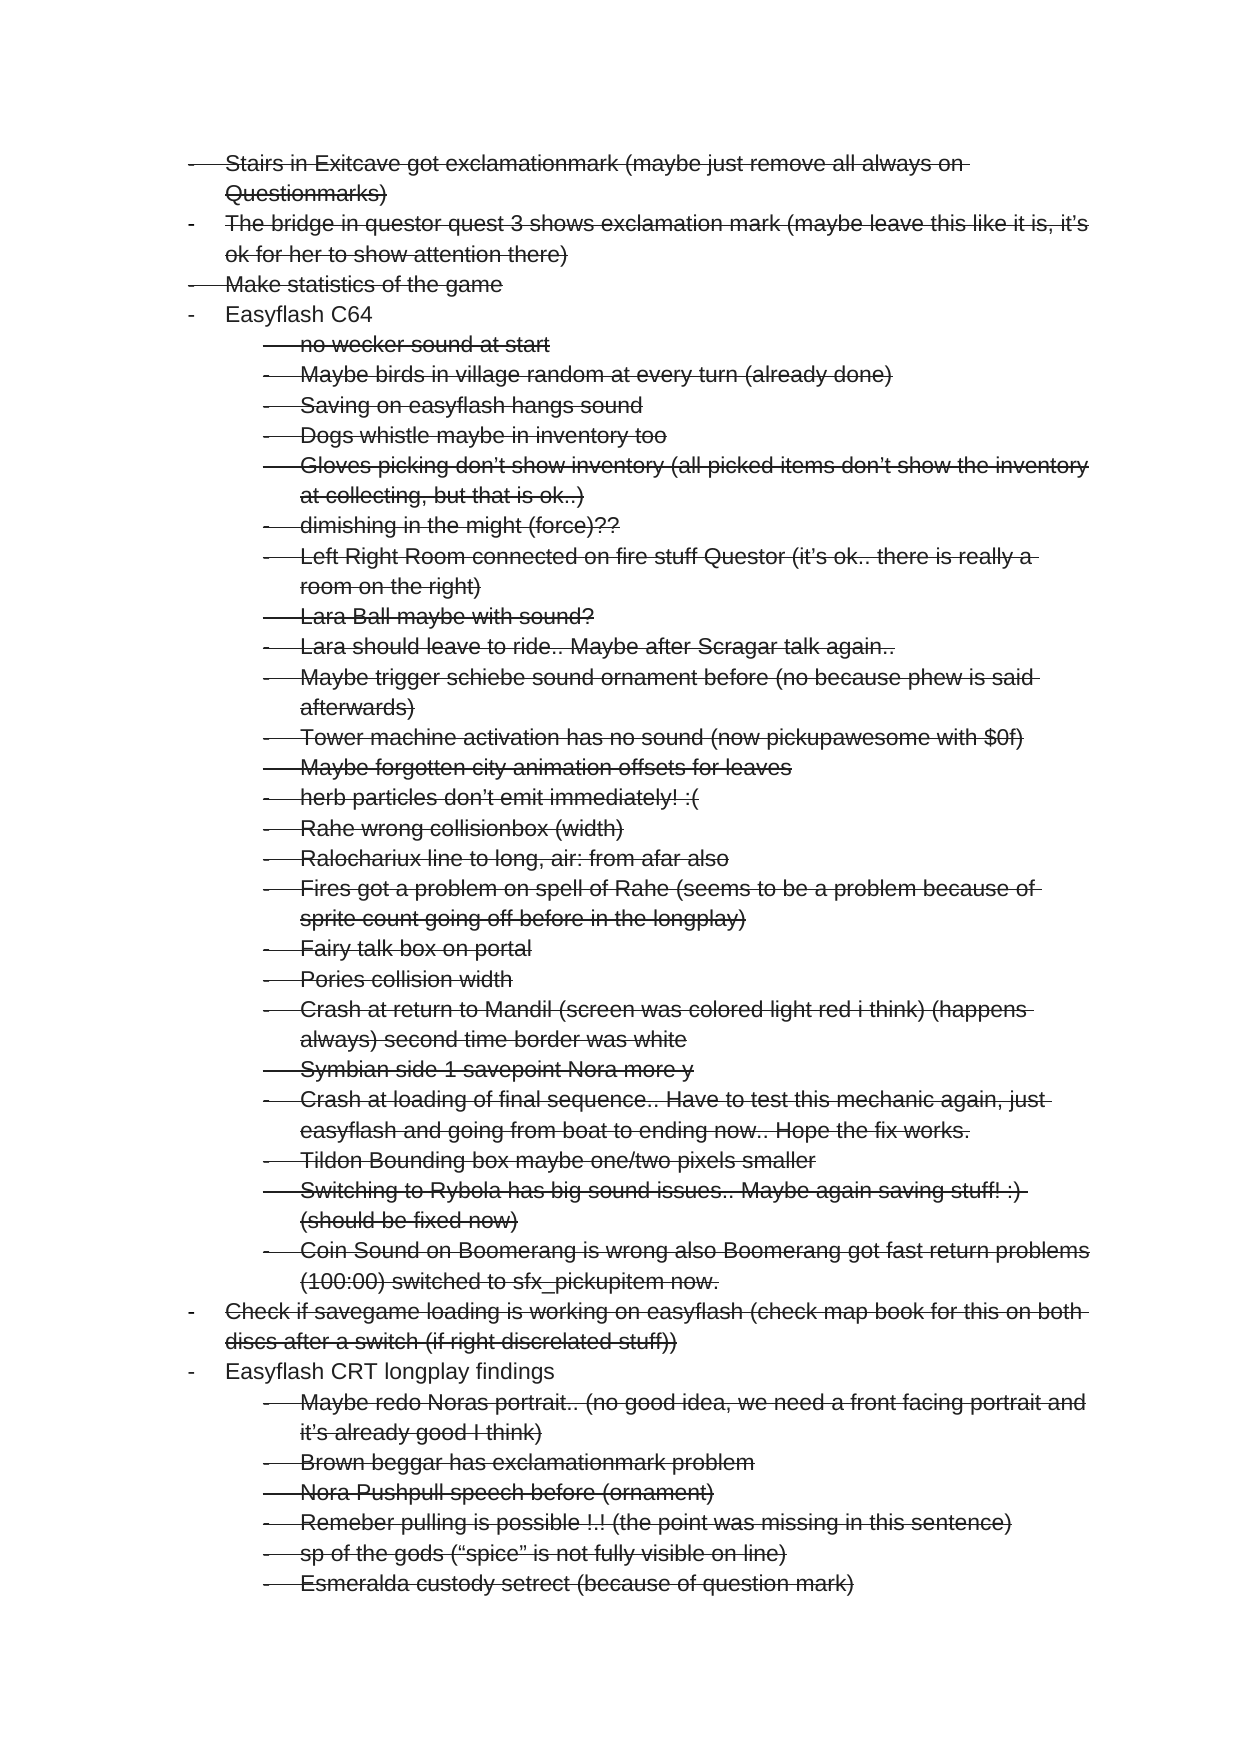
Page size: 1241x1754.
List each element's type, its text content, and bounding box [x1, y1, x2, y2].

list Make statistics of the game [187, 271, 1090, 297]
list Ralochariux line to long, air: from afar also [262, 845, 1090, 871]
list Symbian side 1 savepoint Nora more y [262, 1056, 1090, 1083]
list Rahe wrong collisionbox (width) [262, 814, 1090, 841]
list Stairs in Exitcave got exclamationmark (maybe just remove all always on Questionmarks) [187, 150, 1090, 207]
list Fairy talk box on portal [262, 935, 1090, 962]
list no wecker sound at start [262, 331, 1090, 358]
list Esmeralda custody setrect (because of question mark) [262, 1570, 1090, 1596]
list Dogs whistle maybe in inventory too [262, 422, 1090, 448]
list Tower machine activation has no sound (now pickupawesome with $0f) [262, 724, 1090, 750]
list Brown beggar has exclamationmark problem [262, 1449, 1090, 1475]
list Lara Ball maybe with sound? [262, 603, 1090, 629]
list Crash at loading of final sequence.. Have to test this mechanic again, just easyflash and going from boat to ending now.. Hope the fix works. [262, 1086, 1090, 1143]
list Maybe forgotten city animation offsets for leaves [262, 754, 1090, 781]
list dimishing in the might (force)?? [262, 512, 1090, 539]
list Switching to Rybola has big sound issues.. Maybe again saving stuff! :) (should be fixed now) [262, 1177, 1090, 1234]
list Check if savegame loading is working on easyflash (check map book for this on both discs after a switch (if right discrelated stuff)) [187, 1298, 1090, 1354]
list herb particles don’t emit immediately! :( [262, 784, 1090, 811]
list Left Right Room connected on fire stuff Questor (it’s ok.. there is really a room on the right) [262, 543, 1090, 599]
list Maybe trigger schiebe sound ornament before (no because phew is said afterwards) [262, 663, 1090, 720]
list Coin Sound on Boomerang is wrong also Boomerang got fast return problems (100:00) switched to sfx_pickupitem now. [262, 1237, 1090, 1252]
list Tildon Bounding box maybe one/two pixels smaller [262, 1147, 1090, 1173]
list Lara should leave to ride.. Maybe after Scragar talk again.. [262, 633, 1090, 660]
list sp of the gods (“spice” is not fully visible on line) [262, 1539, 1090, 1566]
list Easyflash CRT longplay findings [187, 1358, 1090, 1385]
list Fires got a problem on spell of Rahe (seems to be a problem because of sprite count going off before in the longplay) [262, 875, 1090, 932]
list Remeber pulling is possible !.! (the point was missing in this sentence) [262, 1509, 1090, 1536]
list Coin Sound on Boomerang is wrong also Boomerang got fast return problems (100:00) switched to sfx_pickupitem now. [262, 1253, 1090, 1294]
list Saving on easyflash hangs sound [262, 392, 1090, 418]
list Maybe redo Noras portrait.. (no good idea, we need a front facing portrait and it’s already good I think) [262, 1388, 1090, 1445]
list Pories collision width [262, 966, 1090, 992]
list Gloves picking don’t show inventory (all picked items don’t show the inventory at collecting, but that is ok..) [262, 452, 1090, 509]
list Crash at return to Mandil (screen was colored light red i think) (happens always) second time border was white [262, 996, 1090, 1052]
list Easyflash C64 [187, 301, 1090, 327]
list Nora Pushpull speech before (ornament) [262, 1479, 1090, 1506]
list The bridge in questor quest 3 shows exclamation mark (maybe leave this like it is, it’s ok for her to show attention there) [187, 210, 1090, 267]
list Maybe birds in village random at every turn (already done) [262, 361, 1090, 388]
